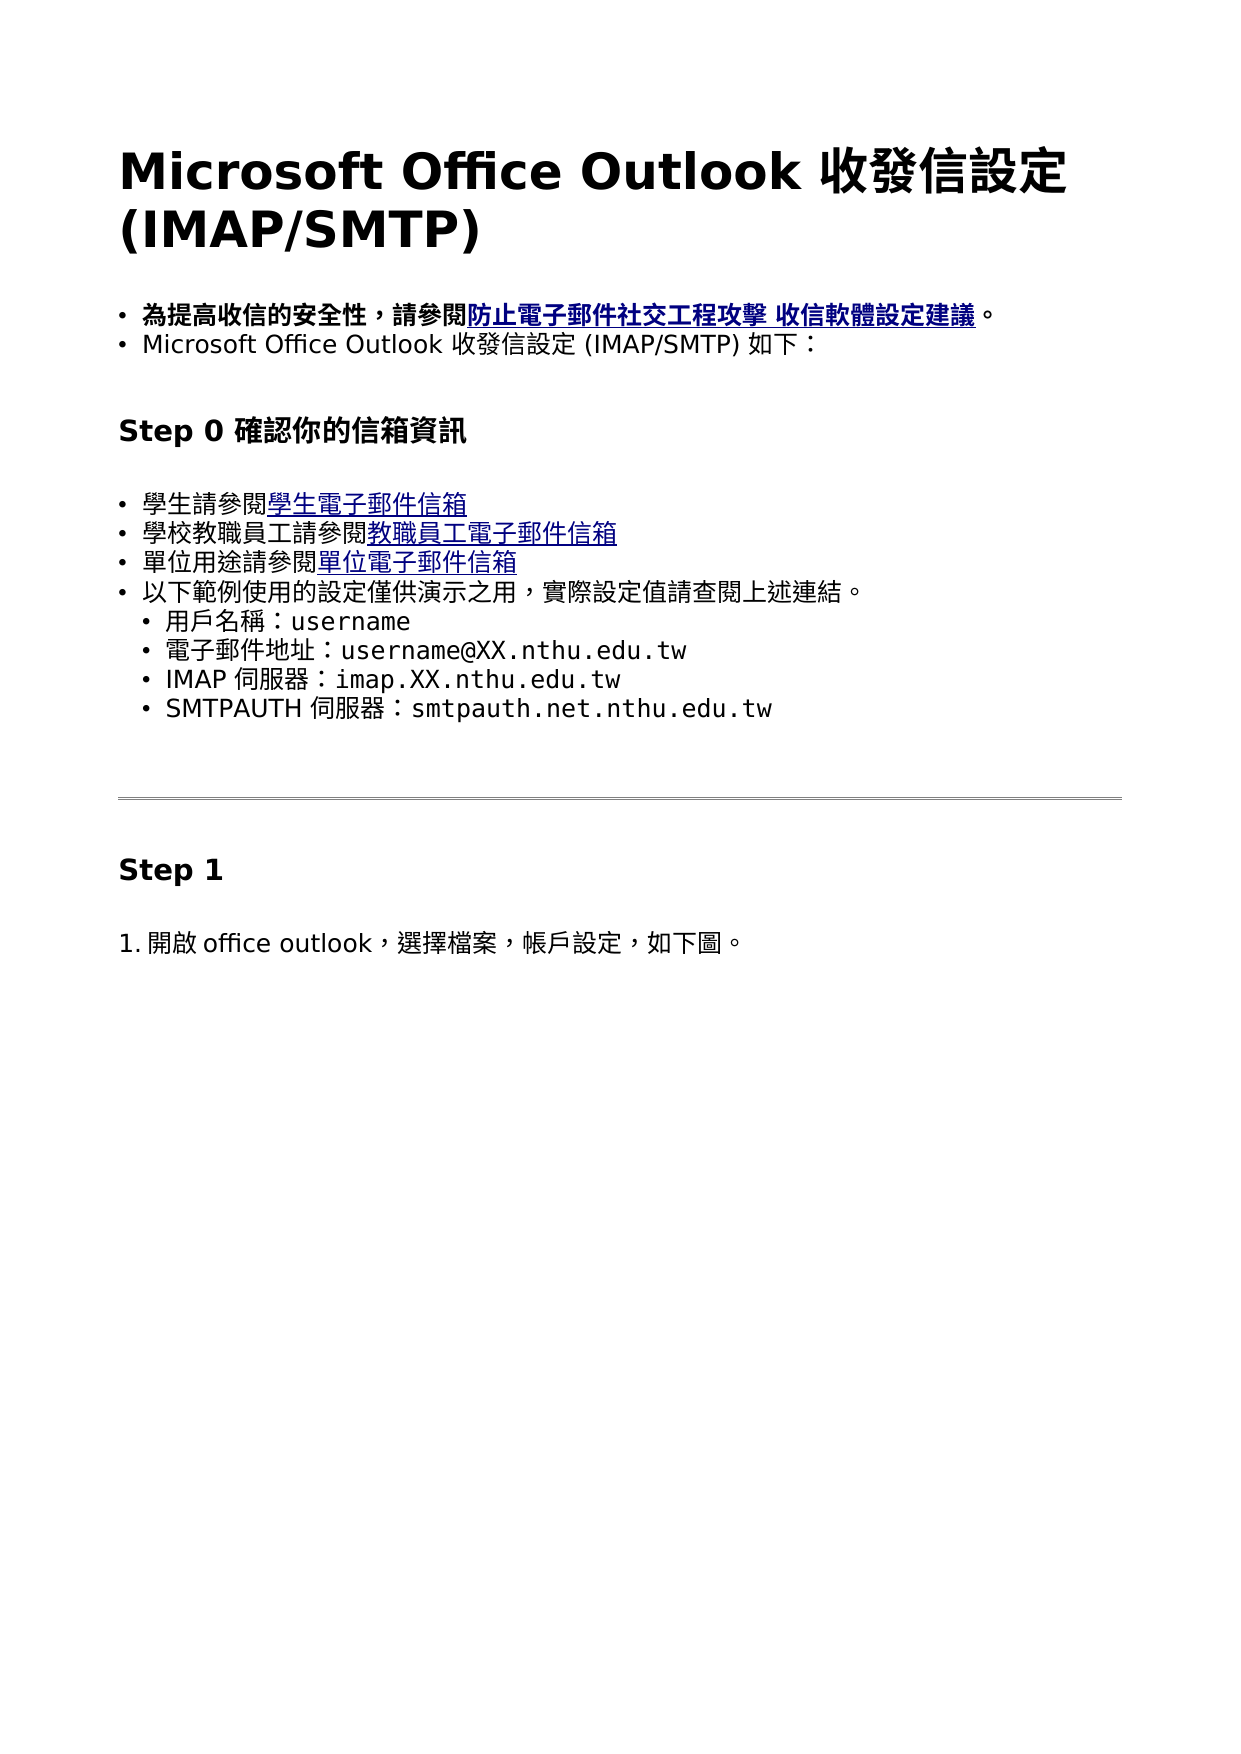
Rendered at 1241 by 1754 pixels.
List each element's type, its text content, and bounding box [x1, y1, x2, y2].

subtitle Step 0 確認你的信箱資訊 [118, 414, 1122, 448]
list 用戶名稱：username [142, 607, 1122, 636]
list SMTPAUTH 伺服器：smtpauth.net.nthu.edu.tw [142, 694, 1122, 753]
list 電子郵件地址：username@XX.nthu.edu.tw [142, 636, 1122, 665]
subtitle Microsoft Office Outlook 收發信設定 (IMAP/SMTP) [118, 143, 1122, 259]
list IMAP 伺服器：imap.XX.nthu.edu.tw [142, 665, 1122, 694]
list 開啟office outlook，選擇檔案，帳戶設定，如下圖。 [118, 929, 1122, 959]
list 以下範例使用的設定僅供演示之用，實際設定值請查閱上述連結。 [118, 578, 1122, 607]
list 學校教職員工請參閱教職員工電子郵件信箱 [118, 519, 1122, 549]
list 為提高收信的安全性，請參閱防止電子郵件社交工程攻擊 收信軟體設定建議。 [118, 302, 1122, 331]
subtitle Step 1 [118, 854, 1122, 888]
list 單位用途請參閱單位電子郵件信箱 [118, 549, 1122, 578]
list 學生請參閱學生電子郵件信箱 [118, 490, 1122, 519]
list Microsoft Office Outlook 收發信設定 (IMAP/SMTP) 如下： [118, 331, 1122, 360]
